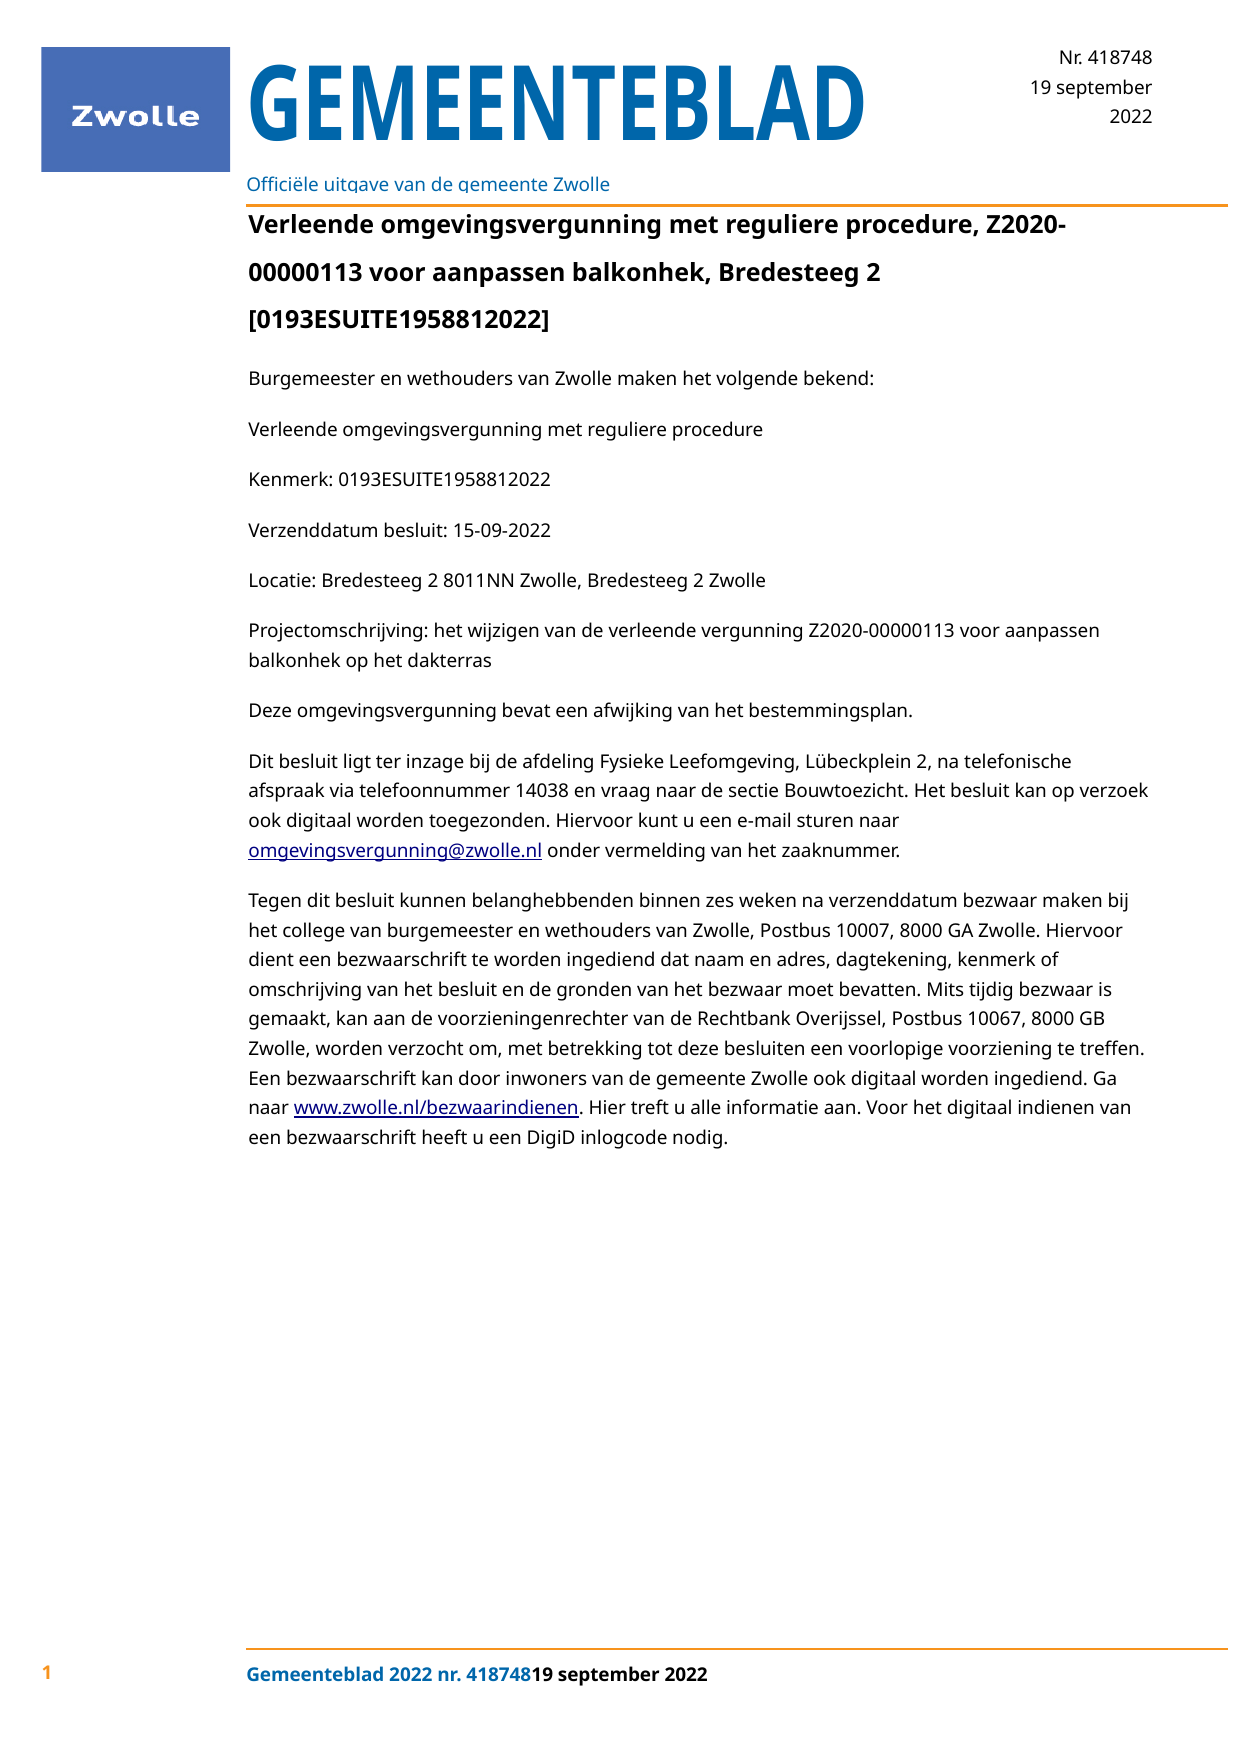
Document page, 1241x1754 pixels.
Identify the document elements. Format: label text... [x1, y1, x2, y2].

text Dit besluit ligt ter inzage bij de afdeling Fysieke Leefomgeving, Lübeckplein 2, na telefonische afspraak via telefoonnummer 14038 en vraag naar de sectie Bouwtoezicht. Het besluit kan op verzoek ook digitaal worden toegezonden. Hiervoor kunt u een e-mail sturen naar omgevingsvergunning@zwolle.nl onder vermelding van het zaaknummer. [248, 748, 1152, 862]
text Locatie: Bredesteeg 2 8011NN Zwolle, Bredesteeg 2 Zwolle [248, 567, 1152, 593]
text Verzenddatum besluit: 15-09-2022 [248, 517, 1152, 542]
text Verleende omgevingsvergunning met reguliere procedure [248, 416, 1152, 442]
text Deze omgevingsvergunning bevat een afwijking van het bestemmingsplan. [248, 698, 1152, 723]
text Projectomschrijving: het wijzigen van de verleende vergunning Z2020-00000113 voor aanpassen balkonhek op het dakterras [248, 618, 1152, 673]
picture [41, 47, 231, 172]
text Tegen dit besluit kunnen belanghebbenden binnen zes weken na verzenddatum bezwaar maken bij het college van burgemeester en wethouders van Zwolle, Postbus 10007, 8000 GA Zwolle. Hiervoor dient een bezwaarschrift te worden ingediend dat naam en adres, dagtekening, kenmerk of omschrijving van het besluit en de gronden van het bezwaar moet bevatten. Mits tijdig bezwaar is gemaakt, kan aan de voorzieningenrechter van de Rechtbank Overijssel, Postbus 10067, 8000 GB Zwolle, worden verzocht om, met betrekking tot deze besluiten een voorlopige voorziening te treffen. Een bezwaarschrift kan door inwoners van de gemeente Zwolle ook digitaal worden ingediend. Ga naar www.zwolle.nl/bezwaarindienen. Hier treft u alle informatie aan. Voor het digitaal indienen van een bezwaarschrift heeft u een DigiD inlogcode nodig. [248, 887, 1152, 1149]
text Burgemeester en wethouders van Zwolle maken het volgende bekend: [248, 366, 1152, 391]
text Kenmerk: 0193ESUITE1958812022 [248, 466, 1152, 492]
text Verleende omgevingsvergunning met reguliere procedure, Z2020-00000113 voor aanpassen balkonhek, Bredesteeg 2 [0193ESUITE1958812022] [248, 207, 1152, 336]
